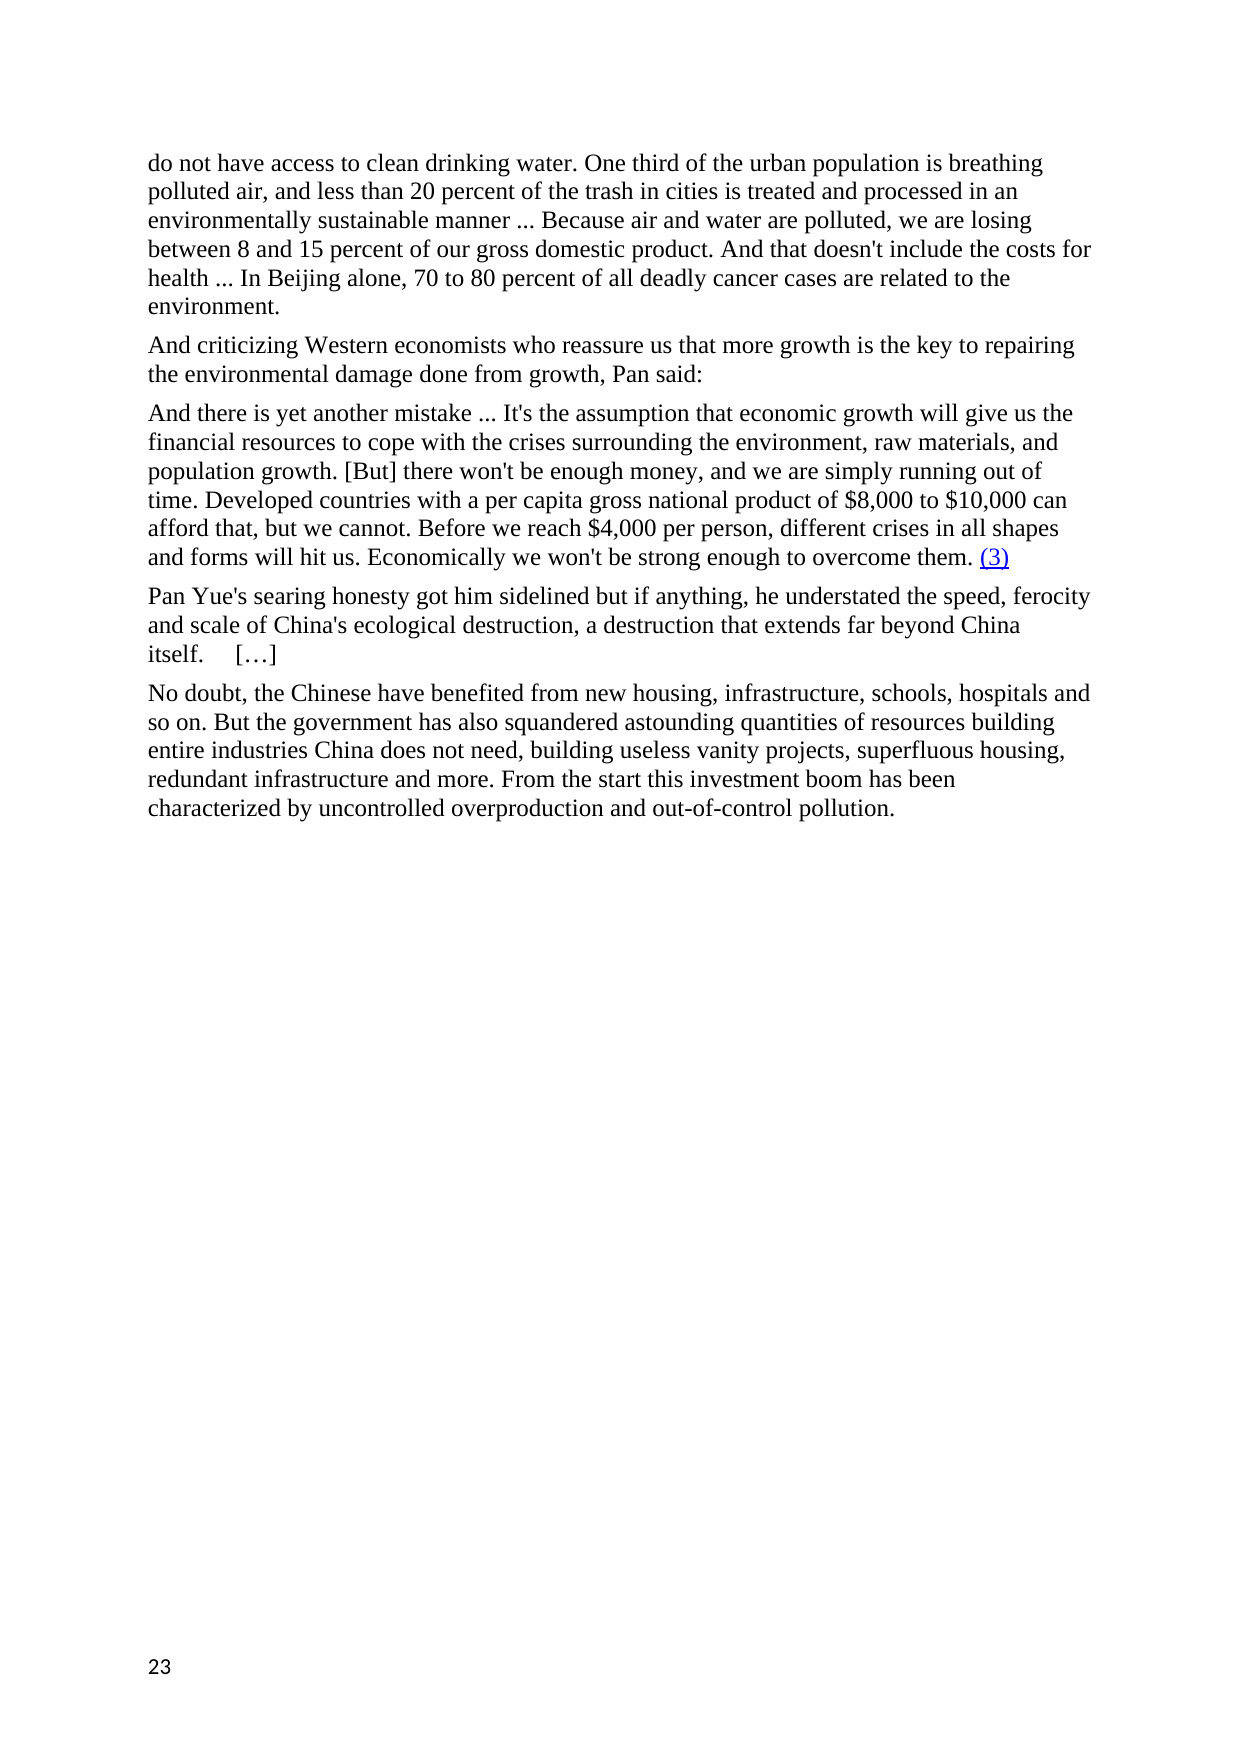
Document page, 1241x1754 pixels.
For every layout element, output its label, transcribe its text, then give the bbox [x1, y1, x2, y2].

text do not have access to clean drinking water. One third of the urban population is breathing polluted air, and less than 20 percent of the trash in cities is treated and processed in an environmentally sustainable manner ... Because air and water are polluted, we are losing between 8 and 15 percent of our gross domestic product. And that doesn't include the costs for health ... In Beijing alone, 70 to 80 percent of all deadly cancer cases are related to the environment. [148, 148, 1093, 320]
text And criticizing Western economists who reassure us that more growth is the key to repairing the environmental damage done from growth, Pan said: [148, 331, 1093, 388]
text Pan Yue's searing honesty got him sidelined but if anything, he understated the speed, ferocity and scale of China's ecological destruction, a destruction that extends far beyond China itself. […] [148, 581, 1093, 668]
text No doubt, the Chinese have benefited from new housing, infrastructure, schools, hospitals and so on. But the government has also squandered astounding quantities of resources building entire industries China does not need, building useless vanity projects, superfluous housing, redundant infrastructure and more. From the start this investment boom has been characterized by uncontrolled overproduction and out-of-control pollution. [148, 678, 1093, 822]
text And there is yet another mistake ... It's the assumption that economic growth will give us the financial resources to cope with the crises surrounding the environment, raw materials, and population growth. [But] there won't be enough money, and we are simply running out of time. Developed countries with a per capita gross national product of $8,000 to $10,000 can afford that, but we cannot. Before we reach $4,000 per person, different crises in all shapes and forms will hit us. Economically we won't be strong enough to overcome them. (3) [148, 398, 1093, 571]
